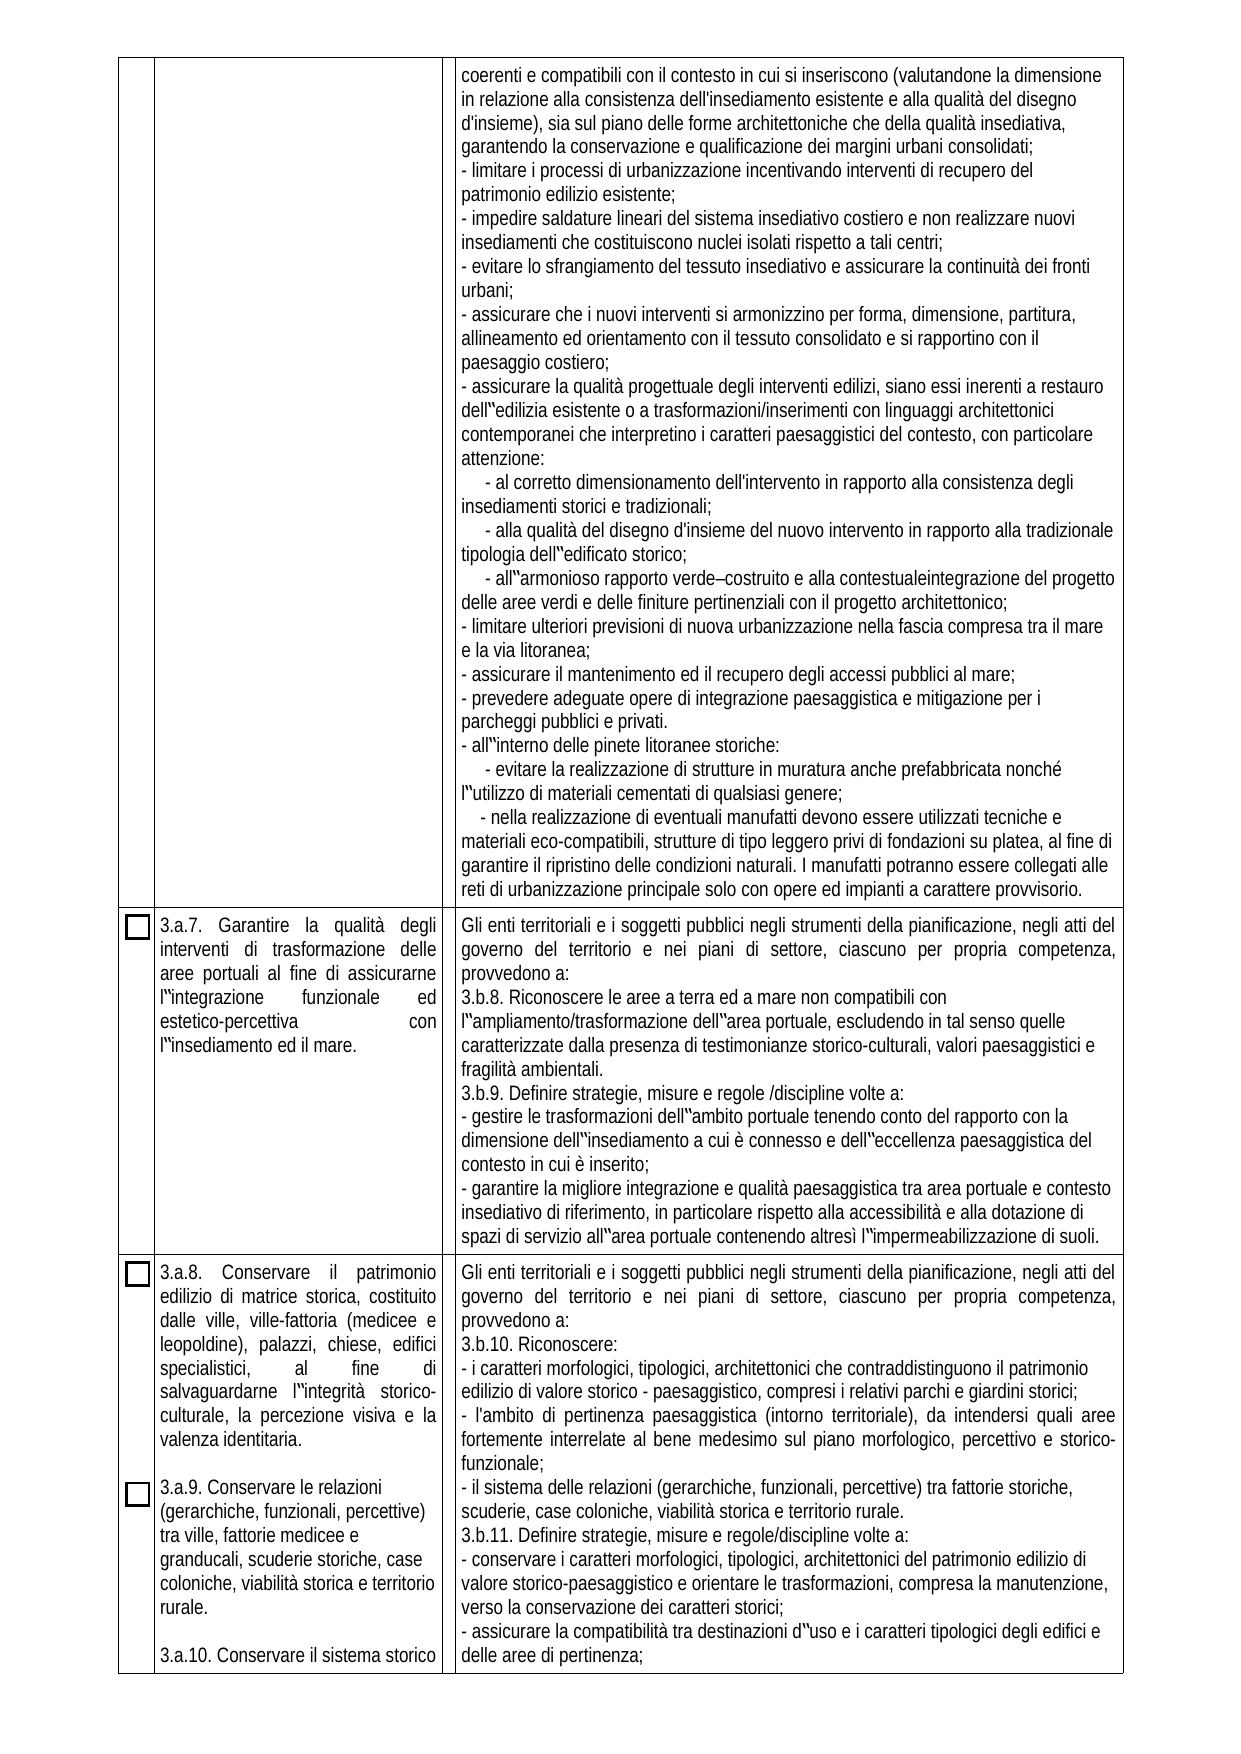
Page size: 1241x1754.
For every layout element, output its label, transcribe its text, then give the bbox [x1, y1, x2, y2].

table_cell [155, 58, 442, 907]
table_cell [443, 58, 455, 907]
table_cell 3.a.7. Garantire la qualità degli interventi di trasformazione delle aree portuali al fine di assicurarne l‟integrazione funzionale ed estetico-percettiva con l‟insediamento ed il mare. [155, 908, 442, 1254]
table_cell coerenti e compatibili con il contesto in cui si inseriscono (valutandone la dimensione in relazione alla consistenza dell'insediamento esistente e alla qualità del disegno d'insieme), sia sul piano delle forme architettoniche che della qualità insediativa, garantendo la conservazione e qualificazione dei margini urbani consolidati; - limitare i processi di urbanizzazione incentivando interventi di recupero del patrimonio edilizio esistente; - impedire saldature lineari del sistema insediativo costiero e non realizzare nuovi insediamenti che costituiscono nuclei isolati rispetto a tali centri; - evitare lo sfrangiamento del tessuto insediativo e assicurare la continuità dei fronti urbani; - assicurare che i nuovi interventi si armonizzino per forma, dimensione, partitura, allineamento ed orientamento con il tessuto consolidato e si rapportino con il paesaggio costiero; - assicurare la qualità progettuale degli interventi edilizi, siano essi inerenti a restauro dell‟edilizia esistente o a trasformazioni/inserimenti con linguaggi architettonici contemporanei che interpretino i caratteri paesaggistici del contesto, con particolare attenzione: - al corretto dimensionamento dell'intervento in rapporto alla consistenza degli insediamenti storici e tradizionali; - alla qualità del disegno d'insieme del nuovo intervento in rapporto alla tradizionale tipologia dell‟edificato storico; - all‟armonioso rapporto verde–costruito e alla contestualeintegrazione del progetto delle aree verdi e delle finiture pertinenziali con il progetto architettonico; - limitare ulteriori previsioni di nuova urbanizzazione nella fascia compresa tra il mare e la via litoranea; - assicurare il mantenimento ed il recupero degli accessi pubblici al mare; - prevedere adeguate opere di integrazione paesaggistica e mitigazione per i parcheggi pubblici e privati. - all‟interno delle pinete litoranee storiche: - evitare la realizzazione di strutture in muratura anche prefabbricata nonché l‟utilizzo di materiali cementati di qualsiasi genere; - nella realizzazione di eventuali manufatti devono essere utilizzati tecniche e materiali eco-compatibili, strutture di tipo leggero privi di fondazioni su platea, al fine di garantire il ripristino delle condizioni naturali. I manufatti potranno essere collegati alle reti di urbanizzazione principale solo con opere ed impianti a carattere provvisorio. [456, 58, 1123, 907]
table_cell Gli enti territoriali e i soggetti pubblici negli strumenti della pianificazione, negli atti del governo del territorio e nei piani di settore, ciascuno per propria competenza, provvedono a: 3.b.10. Riconoscere: - i caratteri morfologici, tipologici, architettonici che contraddistinguono il patrimonio edilizio di valore storico - paesaggistico, compresi i relativi parchi e giardini storici; - l'ambito di pertinenza paesaggistica (intorno territoriale), da intendersi quali aree fortemente interrelate al bene medesimo sul piano morfologico, percettivo e storico-funzionale; - il sistema delle relazioni (gerarchiche, funzionali, percettive) tra fattorie storiche, scuderie, case coloniche, viabilità storica e territorio rurale. 3.b.11. Definire strategie, misure e regole/discipline volte a: - conservare i caratteri morfologici, tipologici, architettonici del patrimonio edilizio di valore storico-paesaggistico e orientare le trasformazioni, compresa la manutenzione, verso la conservazione dei caratteri storici; - assicurare la compatibilità tra destinazioni d‟uso e i caratteri tipologici degli edifici e delle aree di pertinenza; [456, 1255, 1123, 1673]
table_cell [119, 1255, 154, 1673]
table_cell [119, 908, 154, 1254]
table_cell 3.a.8. Conservare il patrimonio edilizio di matrice storica, costituito dalle ville, ville-fattoria (medicee e leopoldine), palazzi, chiese, edifici specialistici, al fine di salvaguardarne l‟integrità storico-culturale, la percezione visiva e la valenza identitaria. 3.a.9. Conservare le relazioni (gerarchiche, funzionali, percettive) tra ville, fattorie medicee e granducali, scuderie storiche, case coloniche, viabilità storica e territorio rurale. 3.a.10. Conservare il sistema storico [155, 1255, 442, 1673]
table_cell [443, 908, 455, 1254]
table_cell [443, 1255, 455, 1673]
table_cell Gli enti territoriali e i soggetti pubblici negli strumenti della pianificazione, negli atti del governo del territorio e nei piani di settore, ciascuno per propria competenza, provvedono a: 3.b.8. Riconoscere le aree a terra ed a mare non compatibili con l‟ampliamento/trasformazione dell‟area portuale, escludendo in tal senso quelle caratterizzate dalla presenza di testimonianze storico-culturali, valori paesaggistici e fragilità ambientali. 3.b.9. Definire strategie, misure e regole /discipline volte a: - gestire le trasformazioni dell‟ambito portuale tenendo conto del rapporto con la dimensione dell‟insediamento a cui è connesso e dell‟eccellenza paesaggistica del contesto in cui è inserito; - garantire la migliore integrazione e qualità paesaggistica tra area portuale e contesto insediativo di riferimento, in particolare rispetto alla accessibilità e alla dotazione di spazi di servizio all‟area portuale contenendo altresì l‟impermeabilizzazione di suoli. [456, 908, 1123, 1254]
table_cell [119, 58, 154, 907]
